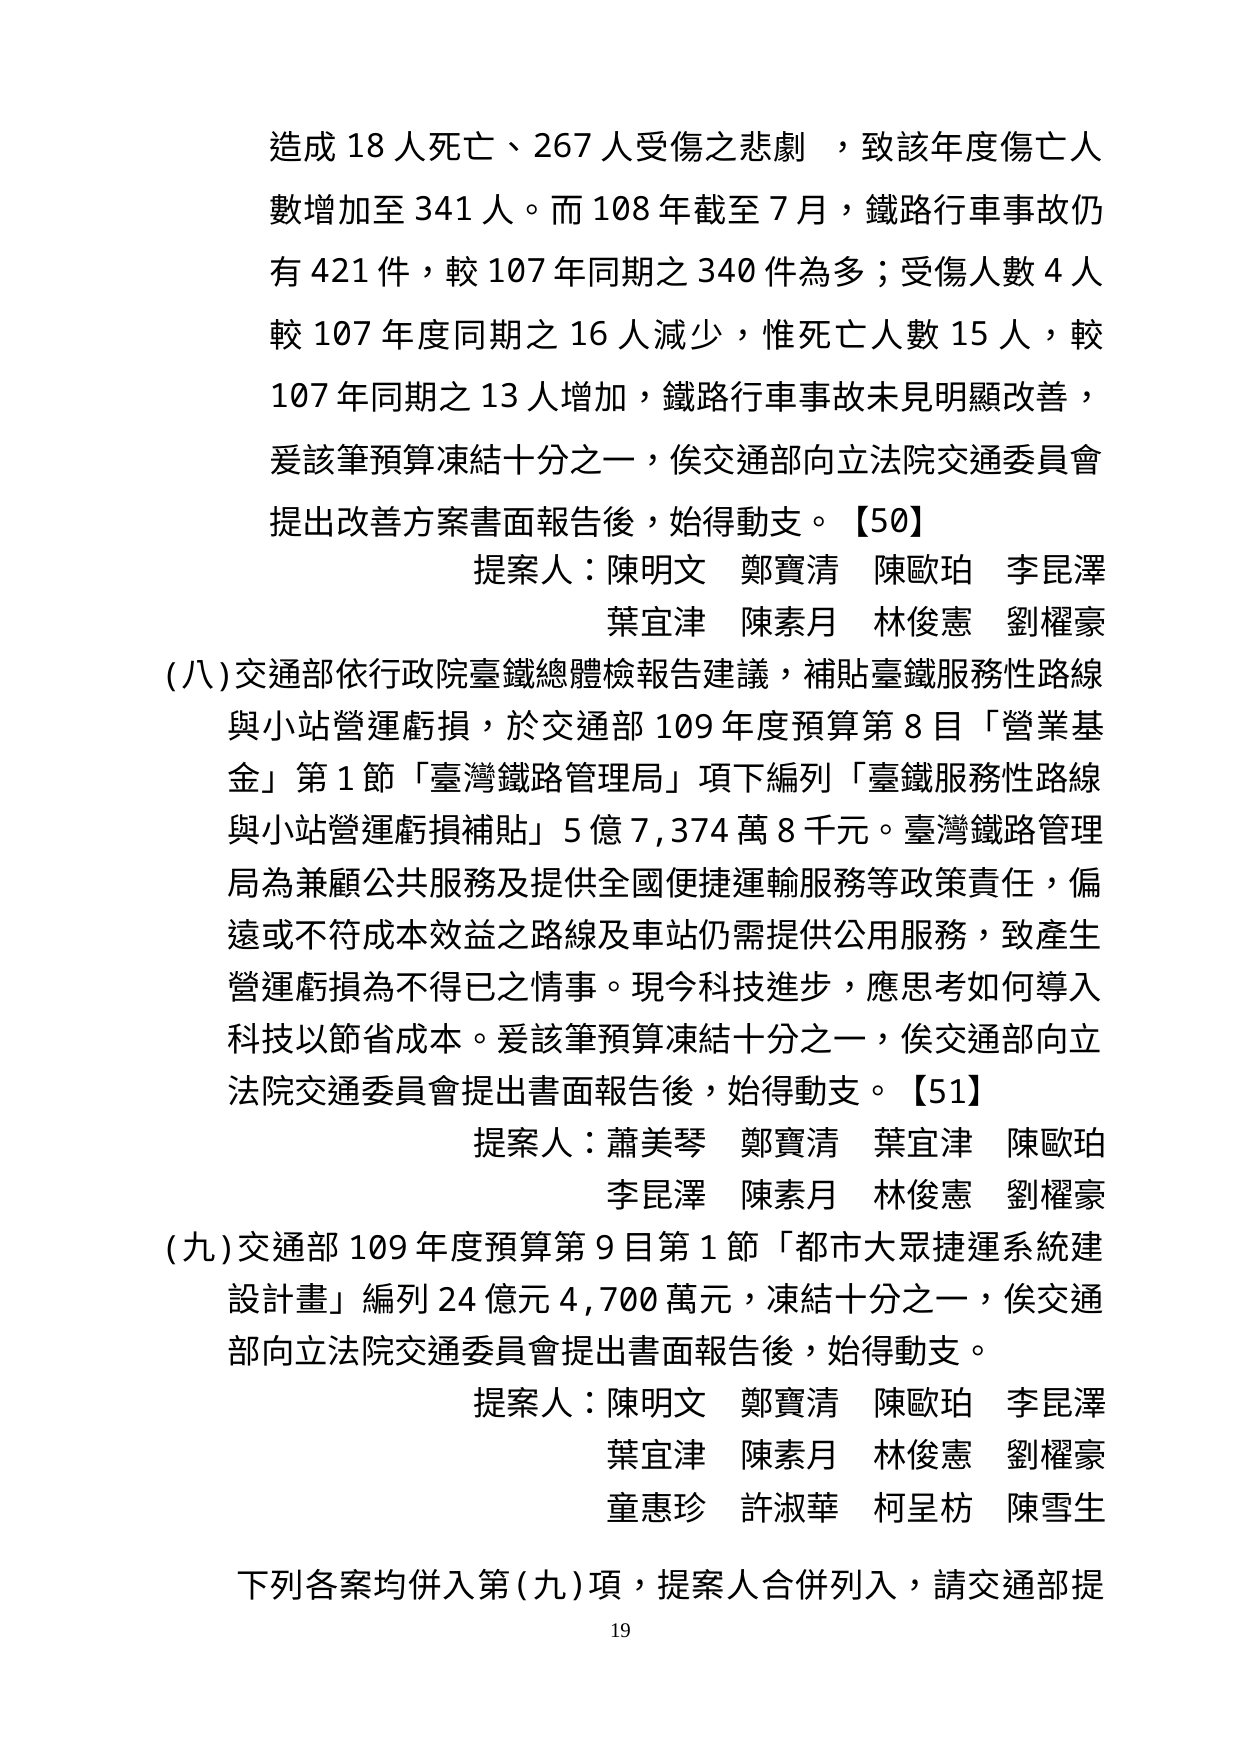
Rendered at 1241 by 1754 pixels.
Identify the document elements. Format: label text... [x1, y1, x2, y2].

text 下列各案均併入第(九)項，提案人合併列入，請交通部提 [236, 1541, 1104, 1603]
text 2.交通部109年度預算「鐵路行車安全改善六年計畫(104至111年)」編列40億7,120萬元，經查，鐵路行車事故由104年度之618件，遞減至106年度之509件，惟107年度增加至655件，其中重大行車事故7件、一般行車事故54件、行車異常事件594件，而重大行車事故當中，107年10月21日發生之普悠瑪列車出軌事故，造成18人死亡、267人受傷之悲劇 ，致該年度傷亡人數增加至341人。而108年截至7月，鐵路行車事故仍有421件，較107年同期之340件為多；受傷人數4人，較107年度同期之16人減少，惟死亡人數15人，較107年同期之13人增加，鐵路行車事故未見明顯改善，爰該筆預算凍結十分之一，俟交通部向立法院交通委員會提出改善方案書面報告後，始得動支。【50】 [236, 103, 1104, 541]
text (八)交通部依行政院臺鐵總體檢報告建議，補貼臺鐵服務性路線與小站營運虧損，於交通部109年度預算第8目「營業基金」第1節「臺灣鐵路管理局」項下編列「臺鐵服務性路線與小站營運虧損補貼」5億7,374萬8千元。臺灣鐵路管理局為兼顧公共服務及提供全國便捷運輸服務等政策責任，偏遠或不符成本效益之路線及車站仍需提供公用服務，致產生營運虧損為不得已之情事。現今科技進步，應思考如何導入科技以節省成本。爰該筆預算凍結十分之一，俟交通部向立法院交通委員會提出書面報告後，始得動支。【51】 [161, 645, 1104, 1114]
text 提案人：陳明文 鄭寶清 陳歐珀 李昆澤 葉宜津 陳素月 林俊憲 劉櫂豪童惠珍 許淑華 柯呈枋 陳雪生 [473, 1374, 1117, 1530]
text (九)交通部109年度預算第9目第1節「都市大眾捷運系統建設計畫」編列24億元4,700萬元，凍結十分之一，俟交通部向立法院交通委員會提出書面報告後，始得動支。 [161, 1218, 1104, 1374]
text 提案人：陳明文 鄭寶清 陳歐珀 李昆澤 葉宜津 陳素月 林俊憲 劉櫂豪 [473, 541, 1117, 645]
text 提案人：蕭美琴 鄭寶清 葉宜津 陳歐珀 李昆澤 陳素月 林俊憲 劉櫂豪 [473, 1114, 1117, 1218]
